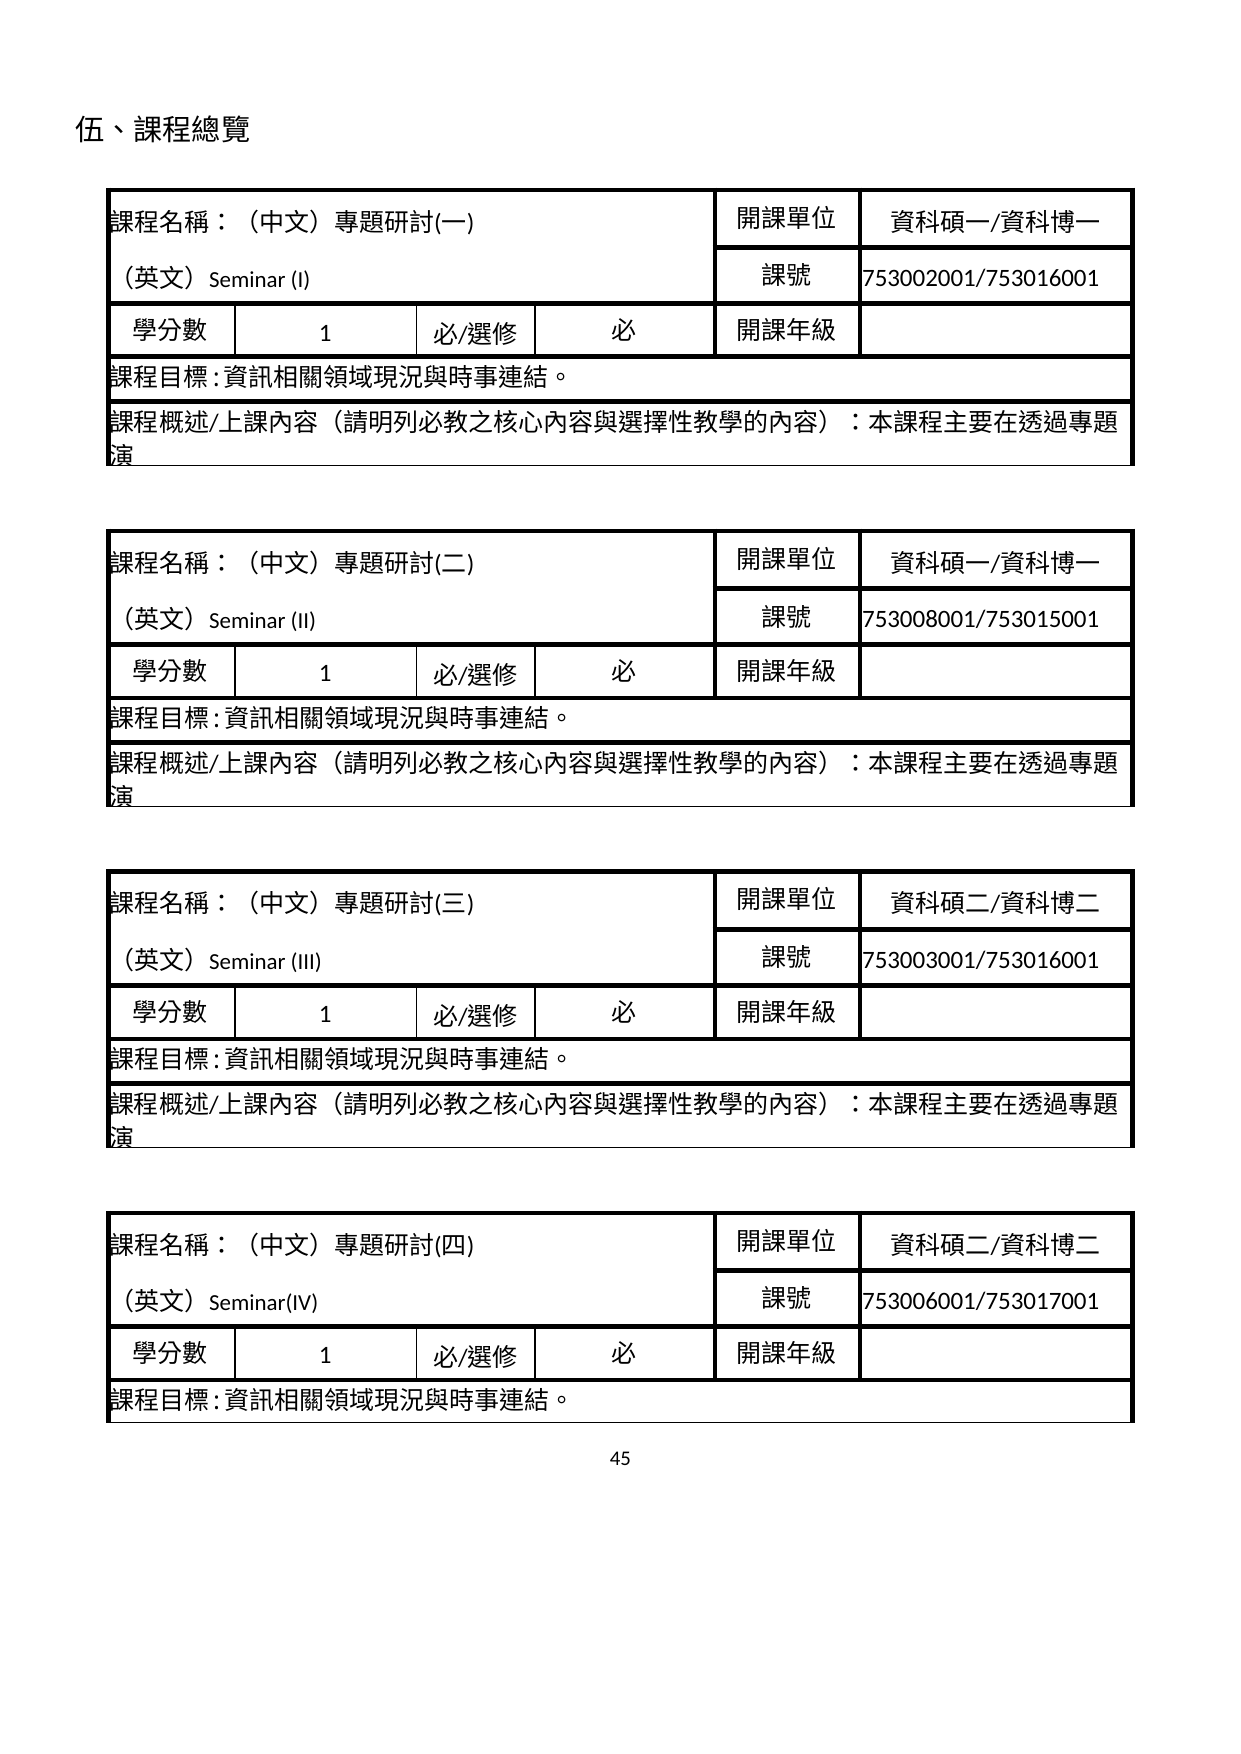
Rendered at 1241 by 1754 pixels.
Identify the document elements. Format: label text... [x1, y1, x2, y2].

table_cell 1 [236, 1329, 416, 1377]
table_cell 一上 [862, 306, 1130, 354]
table_cell 必/選修 [417, 306, 534, 354]
table_cell 學分數 [111, 1329, 234, 1377]
table_cell 課程概述/上課內容（請明列必教之核心內容與選擇性教學的內容）：本課程主要在透過專題演 講，讓同學瞭解學術界及產業界中，資訊相關科技的發展與展望。 [111, 745, 1130, 806]
table_cell 必 [536, 988, 713, 1036]
table_header 課程名稱：（中文）專題研討(二) （英文）Seminar (II) [111, 533, 713, 642]
table_cell 課號 [717, 591, 858, 642]
table_cell 753003001/753016001 [862, 932, 1130, 983]
table_header 課程名稱：（中文）專題研討(一) （英文）Seminar (I) [111, 192, 713, 301]
table_header 資科碩二/資科博二 [862, 874, 1130, 927]
table_cell 753008001/753015001 [862, 591, 1130, 642]
table_cell 必 [536, 1329, 713, 1377]
table_header 開課單位 [717, 1215, 858, 1268]
text 45 [609, 1445, 1015, 1471]
table_cell 學分數 [111, 988, 234, 1036]
table_cell 課程目標:資訊相關領域現況與時事連結。 [111, 1041, 1130, 1081]
table_cell 1 [236, 988, 416, 1036]
table_cell 課程目標:資訊相關領域現況與時事連結。 [111, 700, 1130, 740]
table_header 開課單位 [717, 533, 858, 586]
table_cell 753002001/753016001 [862, 250, 1130, 301]
table_cell 課號 [717, 932, 858, 983]
table_cell 開課年級 [717, 988, 858, 1036]
table_header 開課單位 [717, 874, 858, 927]
table_header 資科碩一/資科博一 [862, 533, 1130, 586]
table_header 開課單位 [717, 192, 858, 245]
table_cell 學分數 [111, 647, 234, 696]
table_cell 開課年級 [717, 647, 858, 696]
table_cell 開課年級 [717, 1329, 858, 1377]
table_cell 1 [236, 647, 416, 696]
table_header 資科碩二/資科博二 [862, 1215, 1130, 1268]
table_cell 學分數 [111, 306, 234, 354]
table_header 課程名稱：（中文）專題研討(三) （英文）Seminar (III) [111, 874, 713, 983]
table_cell 課號 [717, 1273, 858, 1324]
table_cell 課程目標:資訊相關領域現況與時事連結。 [111, 359, 1130, 399]
table_cell 一下 [862, 647, 1130, 696]
table_cell 課號 [717, 250, 858, 301]
table_cell 必 [536, 306, 713, 354]
table_cell 必 [536, 647, 713, 696]
text 伍、課程總覽 [75, 111, 1015, 147]
table_cell 1 [236, 306, 416, 354]
table_cell 必/選修 [417, 988, 534, 1036]
table_header 資科碩一/資科博一 [862, 192, 1130, 245]
table_cell 753006001/753017001 [862, 1273, 1130, 1324]
table_cell 開課年級 [717, 306, 858, 354]
table_cell 二下 [862, 1329, 1130, 1377]
table_cell 必/選修 [417, 1329, 534, 1377]
table_cell 二上 [862, 988, 1130, 1036]
table_cell 課程概述/上課內容（請明列必教之核心內容與選擇性教學的內容）：本課程主要在透過專題演 講，讓同學瞭解學術界及產業界中，資訊相關科技的發展與展望。 [111, 404, 1130, 465]
table_header 課程名稱：（中文）專題研討(四) （英文）Seminar(IV) [111, 1215, 713, 1324]
table_cell 必/選修 [417, 647, 534, 696]
table_cell 課程概述/上課內容（請明列必教之核心內容與選擇性教學的內容）：本課程主要在透過專題演 講，讓同學瞭解學術界及產業界中，資訊相關科技的發展與展望。 [111, 1086, 1130, 1147]
table_cell 課程目標:資訊相關領域現況與時事連結。 [111, 1382, 1130, 1422]
